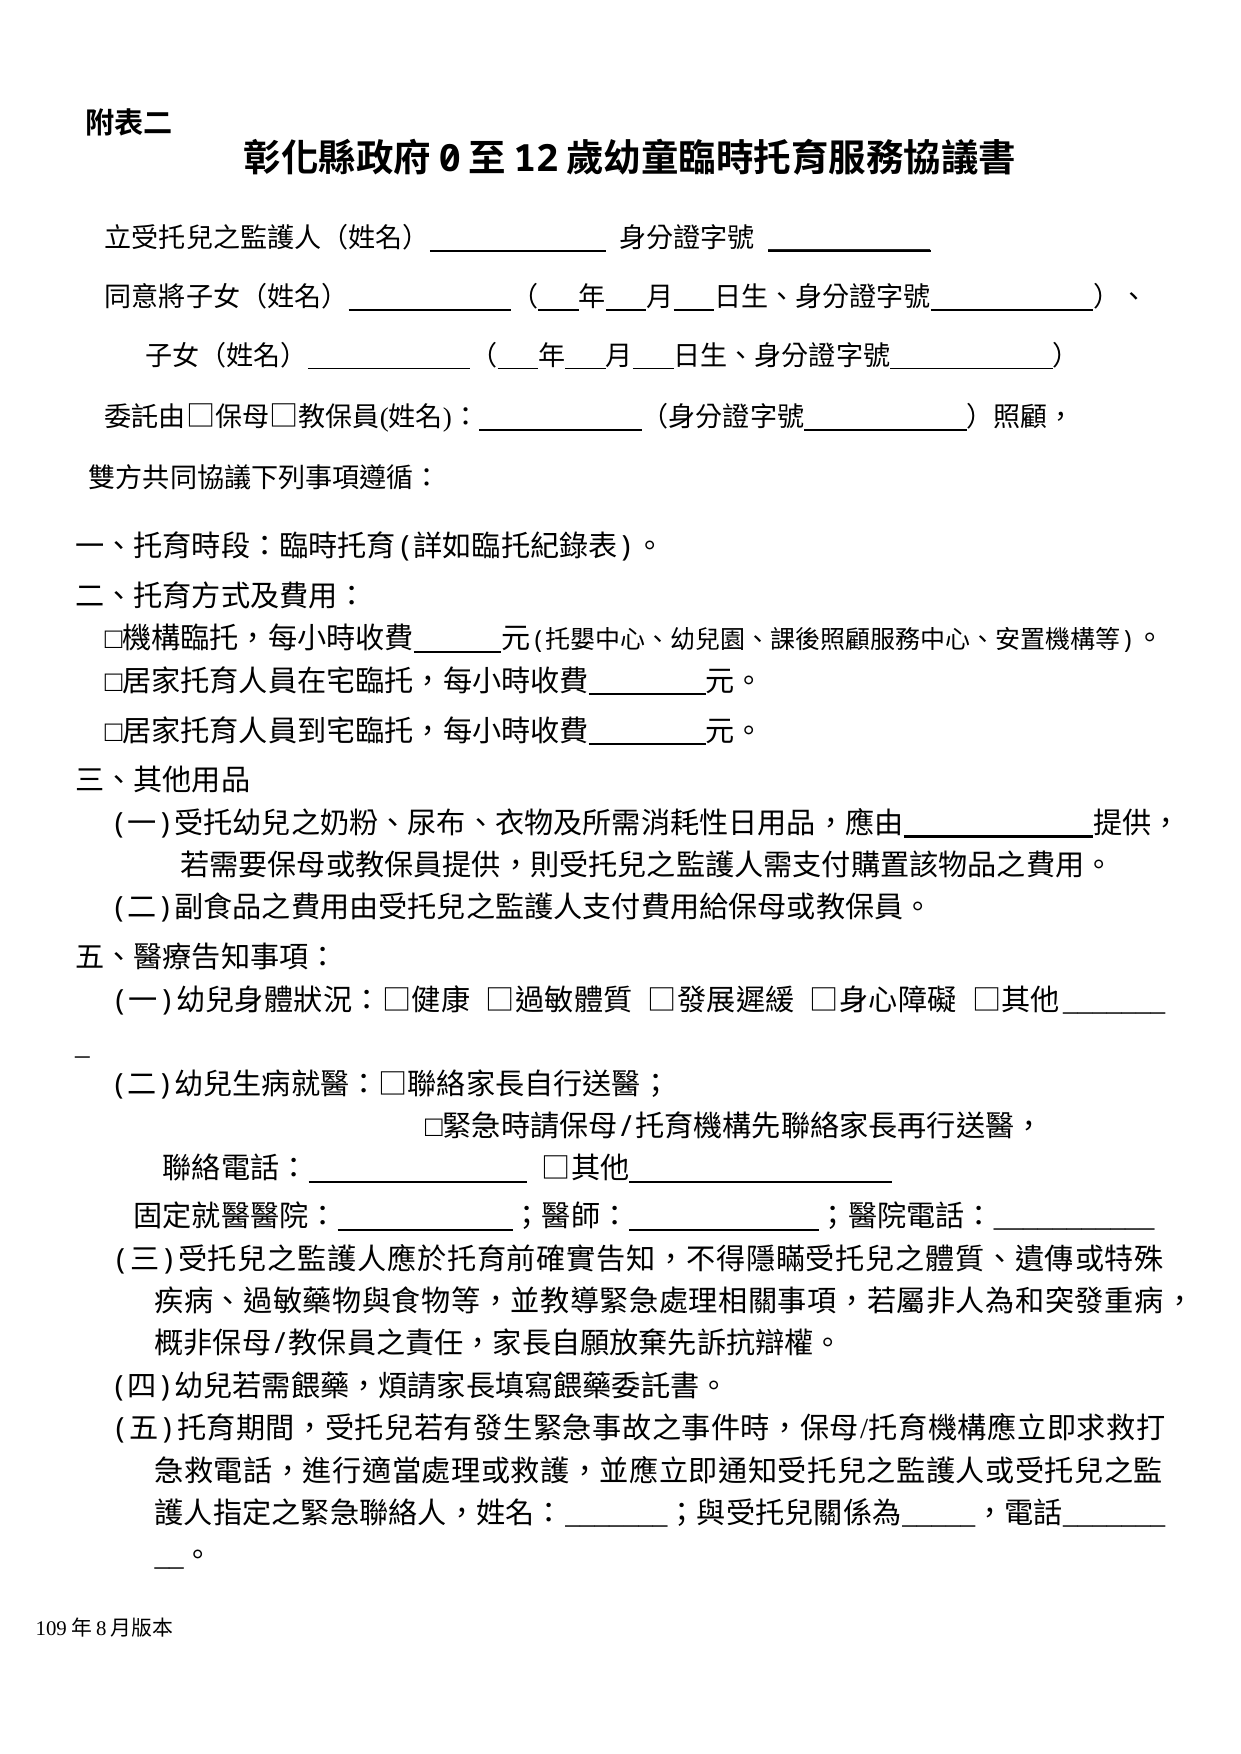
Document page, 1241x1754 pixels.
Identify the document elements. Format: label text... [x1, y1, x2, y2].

text □機構臨托，每小時收費 元(托嬰中心、幼兒園、課後照顧服務中心、安置機構等)。 [104, 615, 1165, 657]
text 固定就醫醫院： ；醫師： ；醫院電話：___________ [75, 1187, 1165, 1235]
text 彰化縣政府0至12歲幼童臨時托育服務協議書 [56, 141, 1165, 179]
text (四)幼兒若需餵藥，煩請家長填寫餵藥委託書。 [75, 1362, 1165, 1405]
text (一)受托幼兒之奶粉、尿布、衣物及所需消耗性日用品，應由 提供， [75, 799, 1165, 842]
text 聯絡電話： □其他 [75, 1145, 1165, 1187]
text 委託由□保母□教保員(姓名)： （身分證字號 ）照顧， [104, 393, 1167, 435]
text (三)受托兒之監護人應於托育前確實告知，不得隱瞞受托兒之體質、遺傳或特殊疾病、過敏藥物與食物等，並教導緊急處理相關事項，若屬非人為和突發重病，概非保母/教保員之責任，家長自願放棄先訴抗辯權。 [75, 1235, 1165, 1362]
text 同意將子女（姓名） （ 年 月 日生、身分證字號 ）、 [104, 275, 1167, 314]
text 五、醫療告知事項： [75, 934, 1165, 976]
text 二、托育方式及費用： [75, 572, 1165, 615]
text 立受托兒之監護人（姓名） 身分證字號 ＿＿＿＿＿＿ [104, 216, 1167, 256]
text 雙方共同協議下列事項遵循： [75, 456, 1103, 496]
text 子女（姓名） （ 年 月 日生、身分證字號 ） [104, 334, 1167, 373]
text 若需要保母或教保員提供，則受托兒之監護人需支付購置該物品之費用。 [75, 842, 1165, 884]
text 三、其他用品 [75, 757, 1165, 799]
text (五)托育期間，受托兒若有發生緊急事故之事件時，保母/托育機構應立即求救打急救電話，進行適當處理或救護，並應立即通知受托兒之監護人或受托兒之監護人指定之緊急聯絡人，姓名：_______；與受托兒關係為_____，電話_________。 [75, 1405, 1165, 1574]
text □居家托育人員到宅臨托，每小時收費 元。 [104, 707, 1165, 749]
text (二)副食品之費用由受托兒之監護人支付費用給保母或教保員。 [75, 884, 1165, 926]
text □居家托育人員在宅臨托，每小時收費 元。 [104, 657, 1165, 699]
text (一)幼兒身體狀況：□健康 □過敏體質 □發展遲緩 □身心障礙 □其他________ [75, 976, 1165, 1060]
text 一、托育時段：臨時托育(詳如臨托紀錄表)。 [75, 523, 1165, 565]
text □緊急時請保母/托育機構先聯絡家長再行送醫， [75, 1103, 1165, 1145]
text 附表二 [56, 104, 1165, 141]
text (二)幼兒生病就醫：□聯絡家長自行送醫； [75, 1060, 1165, 1103]
